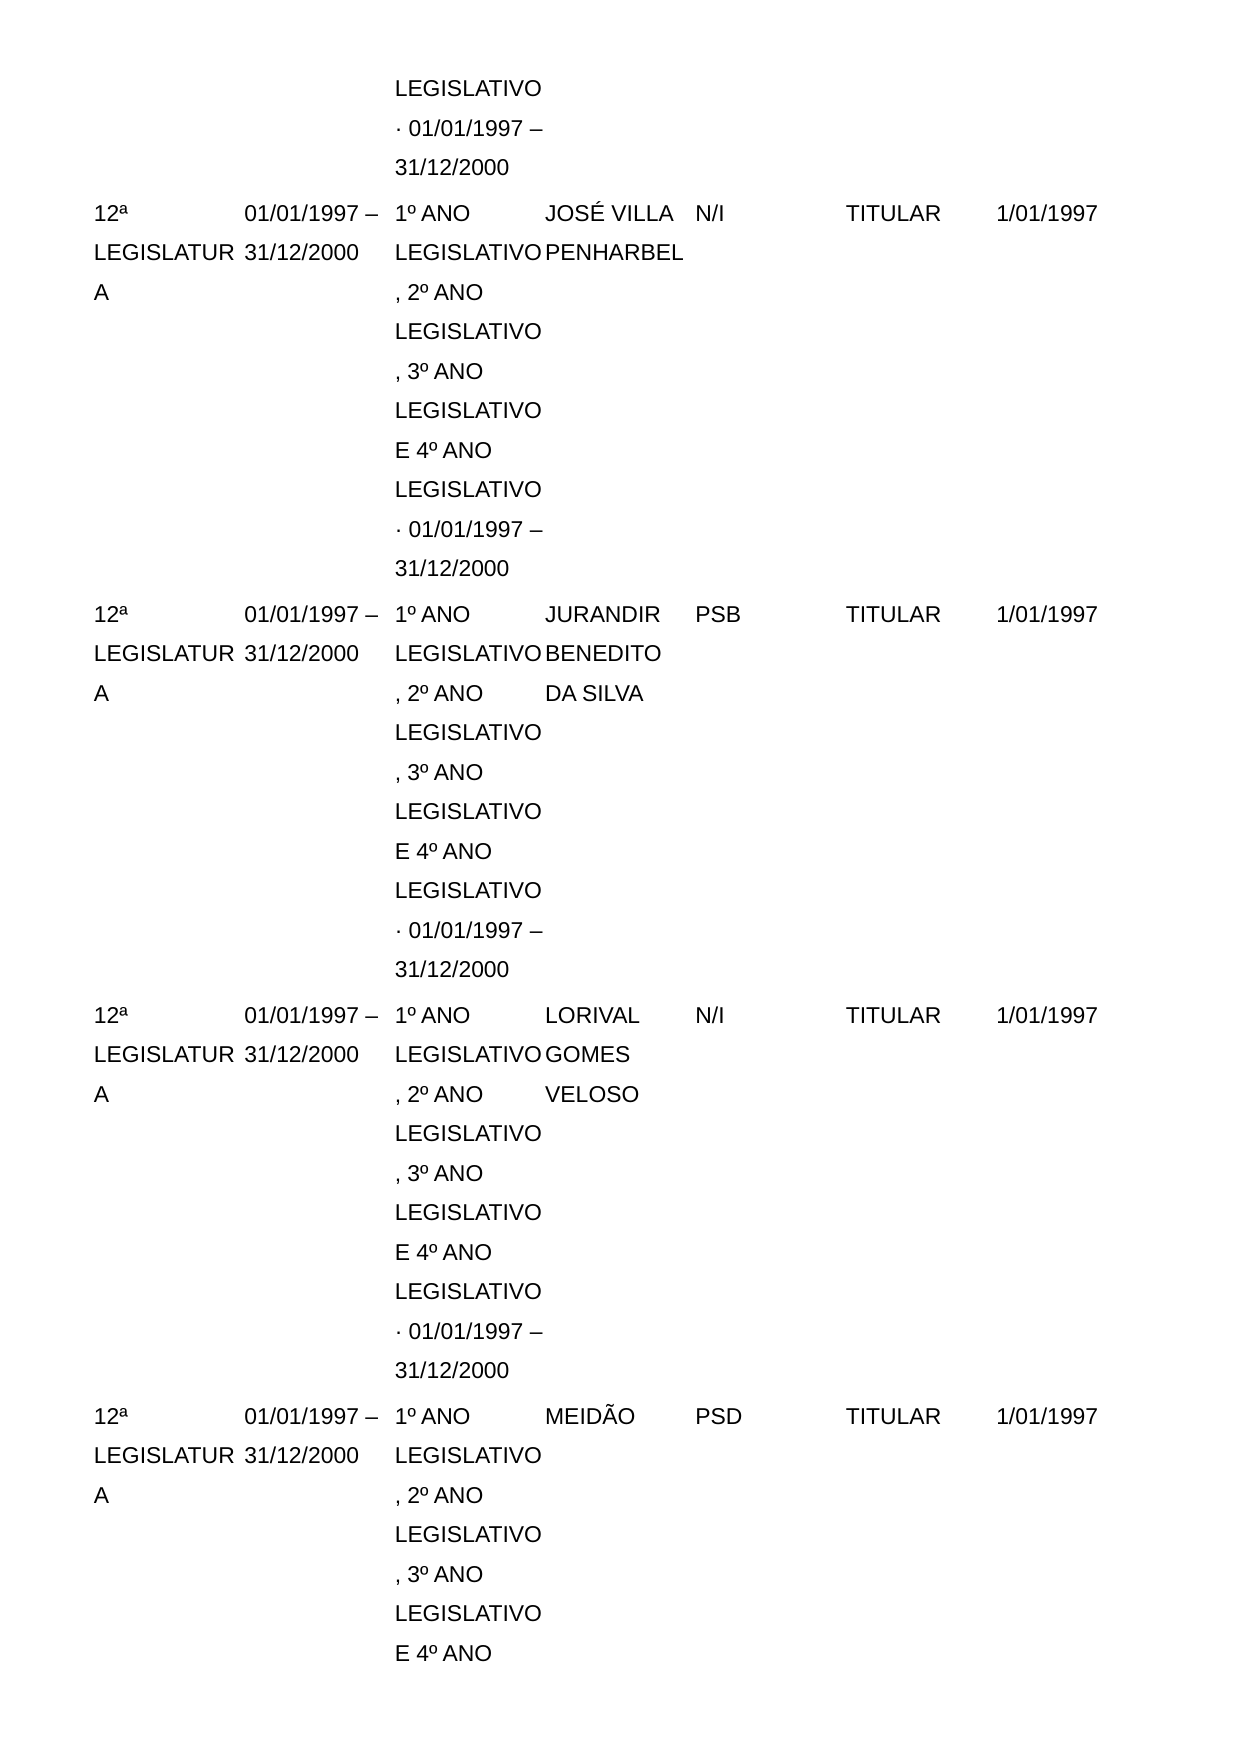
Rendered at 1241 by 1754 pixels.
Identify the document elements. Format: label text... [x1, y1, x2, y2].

table_cell 1º ANO LEGISLATIVO, 2º ANO LEGISLATIVO, 3º ANO LEGISLATIVO E 4º ANO LEGISLATIVO · 01/01/1997 – 31/12/2000 [395, 601, 545, 1002]
table_cell N/I [695, 1002, 846, 1403]
table_cell JURANDIR BENEDITO DA SILVA [545, 601, 695, 1002]
table_cell JOSÉ VILLA PENHARBEL [545, 200, 695, 601]
table_cell 12ª LEGISLATURA [94, 1002, 244, 1403]
table_cell [695, 75, 846, 200]
table_cell PSB [695, 601, 846, 1002]
table_cell 12ª LEGISLATURA [94, 601, 244, 1002]
table_cell 01/01/1997 – 31/12/2000 [244, 1403, 394, 1666]
table_cell [545, 75, 695, 200]
table_cell 1/01/1997 [996, 200, 1146, 601]
table_cell LEGISLATIVO · 01/01/1997 – 31/12/2000 [395, 75, 545, 200]
table_cell [846, 75, 996, 200]
table_cell TITULAR [846, 1403, 996, 1666]
table_cell [94, 75, 244, 200]
table_cell 01/01/1997 – 31/12/2000 [244, 601, 394, 1002]
table_cell MEIDÃO [545, 1403, 695, 1666]
table_cell 12ª LEGISLATURA [94, 200, 244, 601]
table_cell TITULAR [846, 200, 996, 601]
table_cell LORIVAL GOMES VELOSO [545, 1002, 695, 1403]
table_cell 01/01/1997 – 31/12/2000 [244, 200, 394, 601]
table_cell TITULAR [846, 601, 996, 1002]
table_cell N/I [695, 200, 846, 601]
table_cell PSD [695, 1403, 846, 1666]
table_cell [244, 75, 394, 200]
table_cell 1º ANO LEGISLATIVO, 2º ANO LEGISLATIVO, 3º ANO LEGISLATIVO E 4º ANO [395, 1403, 545, 1666]
table_cell 01/01/1997 – 31/12/2000 [244, 1002, 394, 1403]
table_cell [996, 75, 1146, 200]
table_cell 1º ANO LEGISLATIVO, 2º ANO LEGISLATIVO, 3º ANO LEGISLATIVO E 4º ANO LEGISLATIVO · 01/01/1997 – 31/12/2000 [395, 200, 545, 601]
table_cell TITULAR [846, 1002, 996, 1403]
table_cell 12ª LEGISLATURA [94, 1403, 244, 1666]
table_cell 1/01/1997 [996, 1002, 1146, 1403]
table_cell 1/01/1997 [996, 601, 1146, 1002]
table_cell 1/01/1997 [996, 1403, 1146, 1666]
table_cell 1º ANO LEGISLATIVO, 2º ANO LEGISLATIVO, 3º ANO LEGISLATIVO E 4º ANO LEGISLATIVO · 01/01/1997 – 31/12/2000 [395, 1002, 545, 1403]
